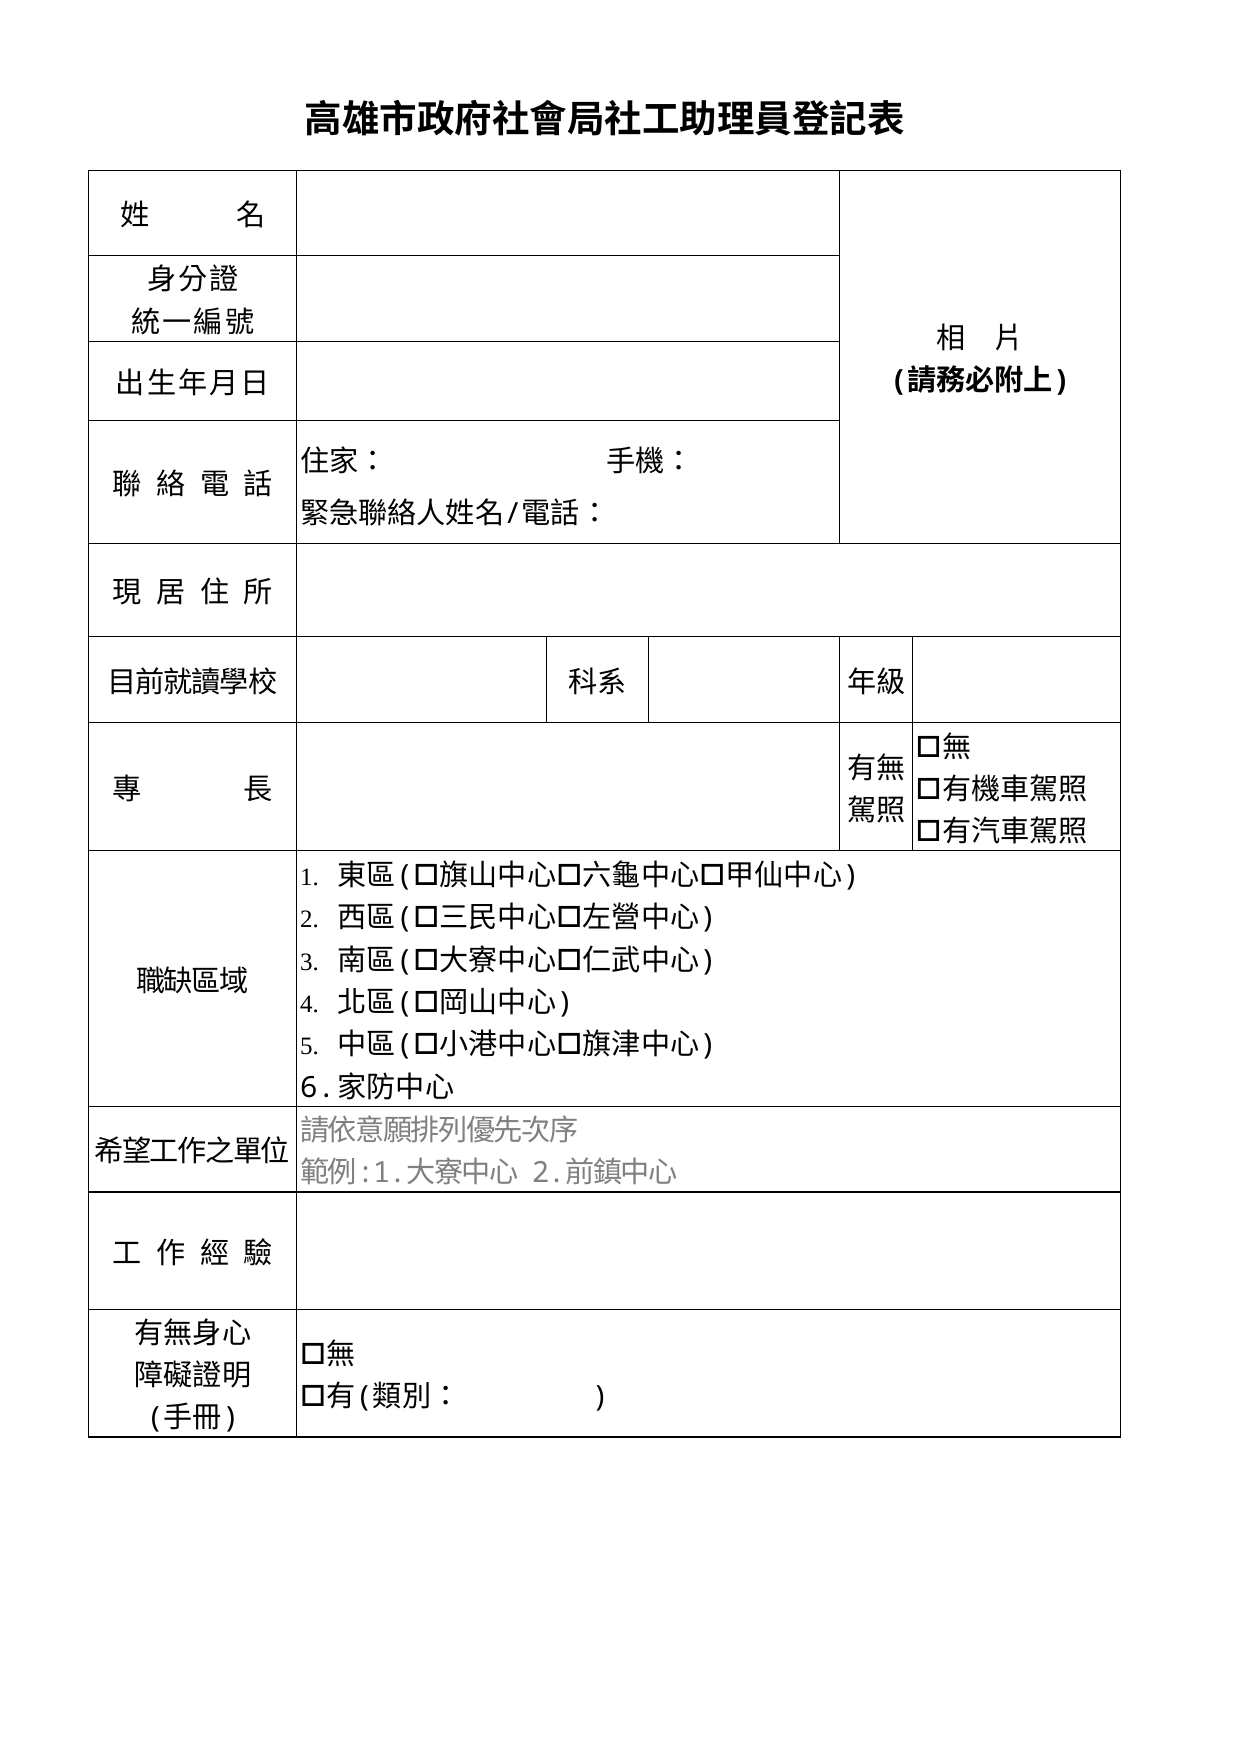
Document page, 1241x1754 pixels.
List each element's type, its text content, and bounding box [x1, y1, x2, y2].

table_cell 聯 絡 電 話 [89, 421, 296, 543]
table_cell [297, 171, 839, 255]
table_cell 科系 [547, 637, 648, 722]
table_cell [297, 723, 839, 850]
table_cell [913, 637, 1120, 722]
table_cell 有無駕照 [840, 723, 912, 850]
table_cell 出生年月日 [89, 342, 296, 419]
table_cell [297, 256, 839, 341]
table_cell [297, 637, 546, 722]
table_cell [297, 1193, 1120, 1308]
table_cell 現 居 住 所 [89, 544, 296, 636]
table_cell 身分證 統一編號 [89, 256, 296, 341]
table_cell 無 有(類別： ) [297, 1310, 1120, 1436]
table_cell [297, 544, 1120, 636]
table_cell 目前就讀學校 [89, 637, 296, 722]
table_cell 專 長 [89, 723, 296, 850]
table_cell 年級 [840, 637, 912, 722]
table_cell 東區(旗山中心六龜中心甲仙中心) 西區(三民中心左營中心) 南區(大寮中心仁武中心) 北區(岡山中心) 中區(小港中心旗津中心) 家防中心 [297, 851, 1120, 1106]
table_cell [297, 342, 839, 419]
table_header 高雄市政府社會局社工助理員登記表 [89, 89, 1120, 170]
table_cell 工 作 經 驗 [89, 1193, 296, 1308]
table_cell 相 片 (請務必附上) [840, 171, 1120, 543]
table_cell 住家： 手機： 緊急聯絡人姓名/電話： [297, 421, 839, 543]
table_cell 姓 名 [89, 171, 296, 255]
table_cell 無 有機車駕照 有汽車駕照 [913, 723, 1120, 850]
table_cell 請依意願排列優先次序 範例:1.大寮中心 2.前鎮中心 [297, 1107, 1120, 1191]
table_cell [649, 637, 839, 722]
table_cell 職缺區域 [89, 851, 296, 1106]
table_cell 有無身心 障礙證明 (手冊) [89, 1310, 296, 1436]
table_cell 希望工作之單位 [89, 1107, 296, 1191]
